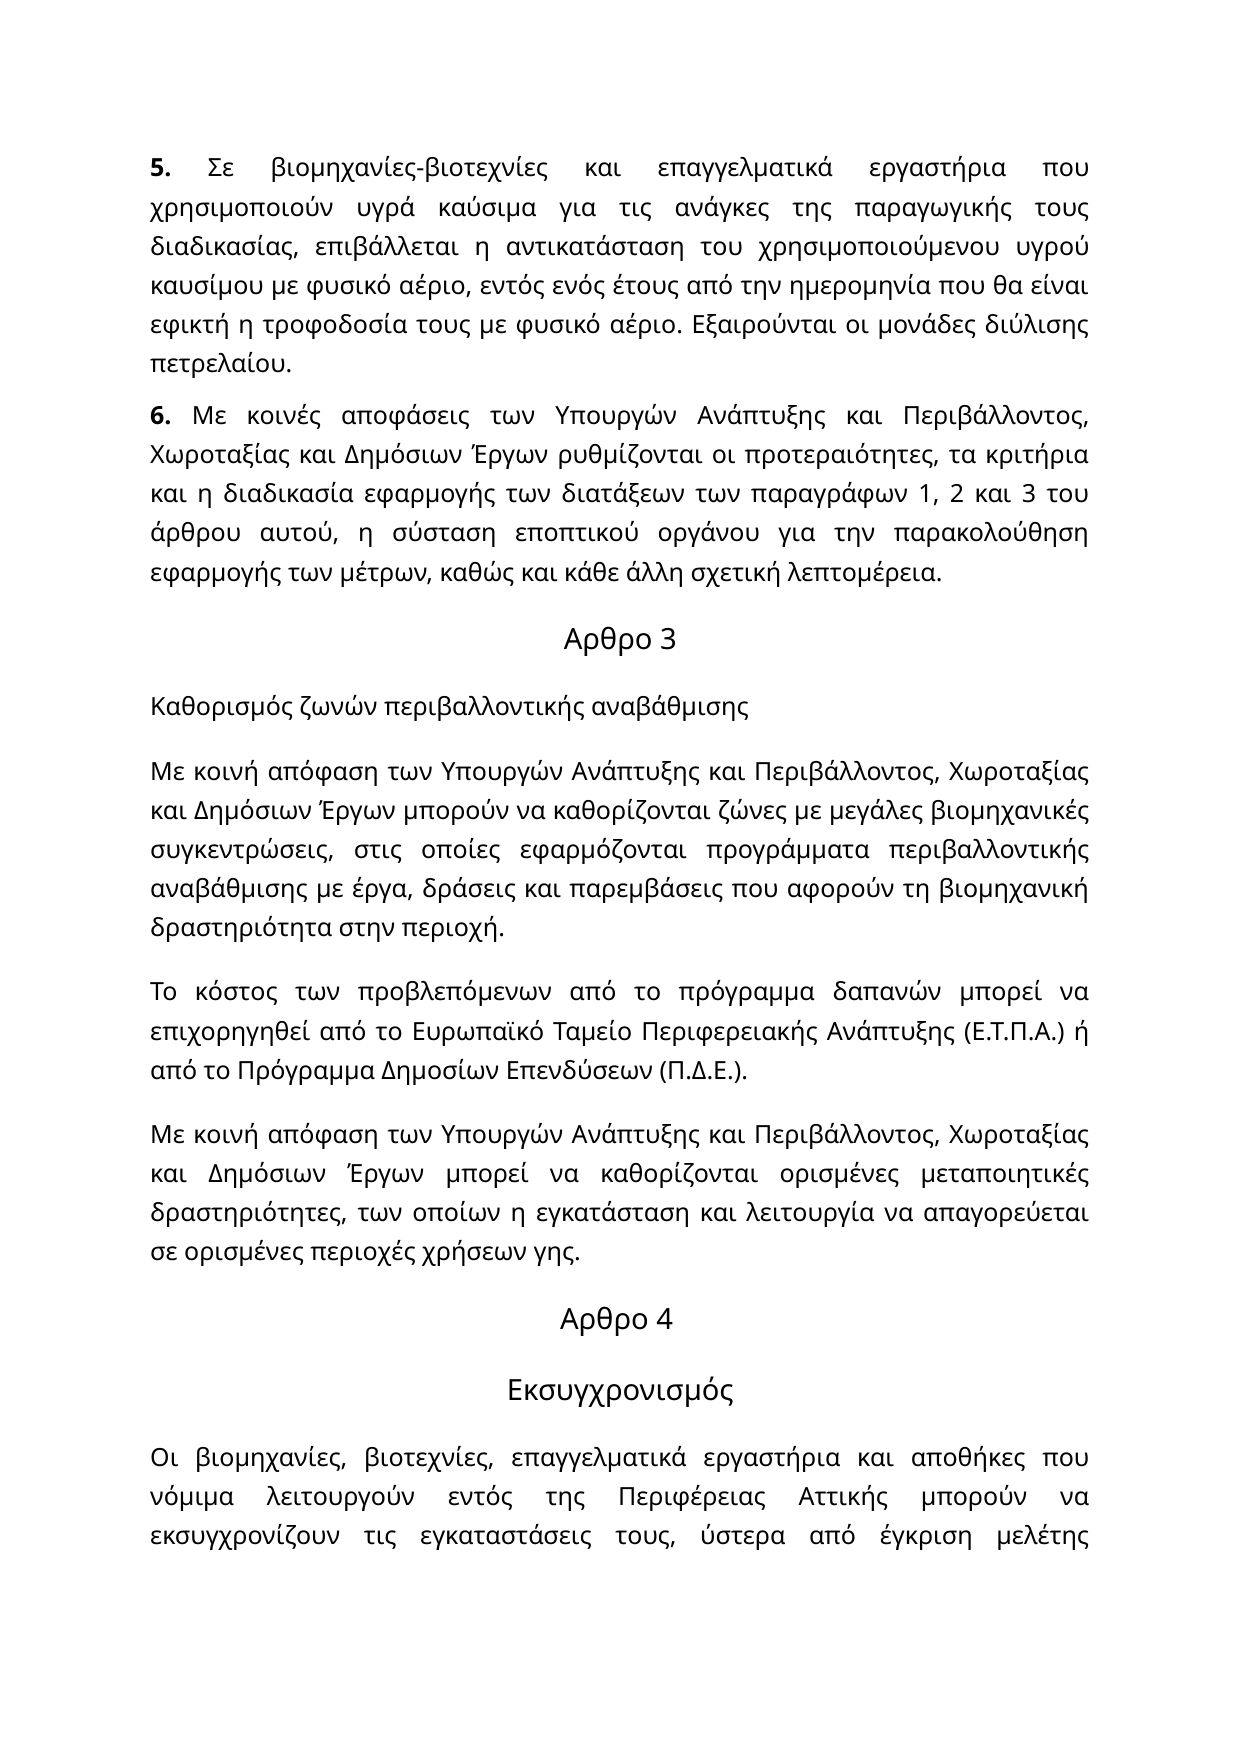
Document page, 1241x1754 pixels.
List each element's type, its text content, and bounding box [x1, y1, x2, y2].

subtitle Εκσυγχρονισμός [150, 1369, 1090, 1408]
text 5. Σε βιομηχανίες-βιοτεχνίες και επαγγελματικά εργαστήρια που χρησιμοποιούν υγρά καύσιμα για τις ανάγκες της παραγωγικής τους διαδικασίας, επιβάλλεται η αντικατάσταση του χρησιμοποιούμενου υγρού καυσίμου με φυσικό αέριο, εντός ενός έτους από την ημερομηνία που θα είναι εφικτή η τροφοδοσία τους με φυσικό αέριο. Εξαιρούνται οι μονάδες διύλισης πετρελαίου. [150, 150, 1090, 380]
subtitle Αρθρο 4 [150, 1298, 1090, 1338]
text Καθορισμός ζωνών περιβαλλοντικής αναβάθμισης [150, 689, 1090, 723]
text Οι βιομηχανίες, βιοτεχνίες, επαγγελματικά εργαστήρια και αποθήκες που νόμιμα λειτουργούν εντός της Περιφέρειας Αττικής μπορούν να εκσυγχρονίζουν τις εγκαταστάσεις τους, ύστερα από έγκριση μελέτης [150, 1439, 1090, 1552]
subtitle Αρθρο 3 [150, 618, 1090, 658]
text 6. Με κοινές αποφάσεις των Υπουργών Ανάπτυξης και Περιβάλλοντος, Χωροταξίας και Δημόσιων Έργων ρυθμίζονται οι προτεραιότητες, τα κριτήρια και η διαδικασία εφαρμογής των διατάξεων των παραγράφων 1, 2 και 3 του άρθρου αυτού, η σύσταση εποπτικού οργάνου για την παρακολούθηση εφαρμογής των μέτρων, καθώς και κάθε άλλη σχετική λεπτομέρεια. [150, 397, 1090, 588]
text Το κόστος των προβλεπόμενων από το πρόγραμμα δαπανών μπορεί να επιχορηγηθεί από το Ευρωπαϊκό Ταμείο Περιφερειακής Ανάπτυξης (Ε.Τ.Π.Α.) ή από το Πρόγραμμα Δημοσίων Επενδύσεων (Π.Δ.Ε.). [150, 974, 1090, 1086]
text Με κοινή απόφαση των Υπουργών Ανάπτυξης και Περιβάλλοντος, Χωροταξίας και Δημόσιων Έργων μπορούν να καθορίζονται ζώνες με μεγάλες βιομηχανικές συγκεντρώσεις, στις οποίες εφαρμόζονται προγράμματα περιβαλλοντικής αναβάθμισης με έργα, δράσεις και παρεμβάσεις που αφορούν τη βιομηχανική δραστηριότητα στην περιοχή. [150, 753, 1090, 944]
text Με κοινή απόφαση των Υπουργών Ανάπτυξης και Περιβάλλοντος, Χωροταξίας και Δημόσιων Έργων μπορεί να καθορίζονται ορισμένες μεταποιητικές δραστηριότητες, των οποίων η εγκατάσταση και λειτουργία να απαγορεύεται σε ορισμένες περιοχές χρήσεων γης. [150, 1116, 1090, 1268]
